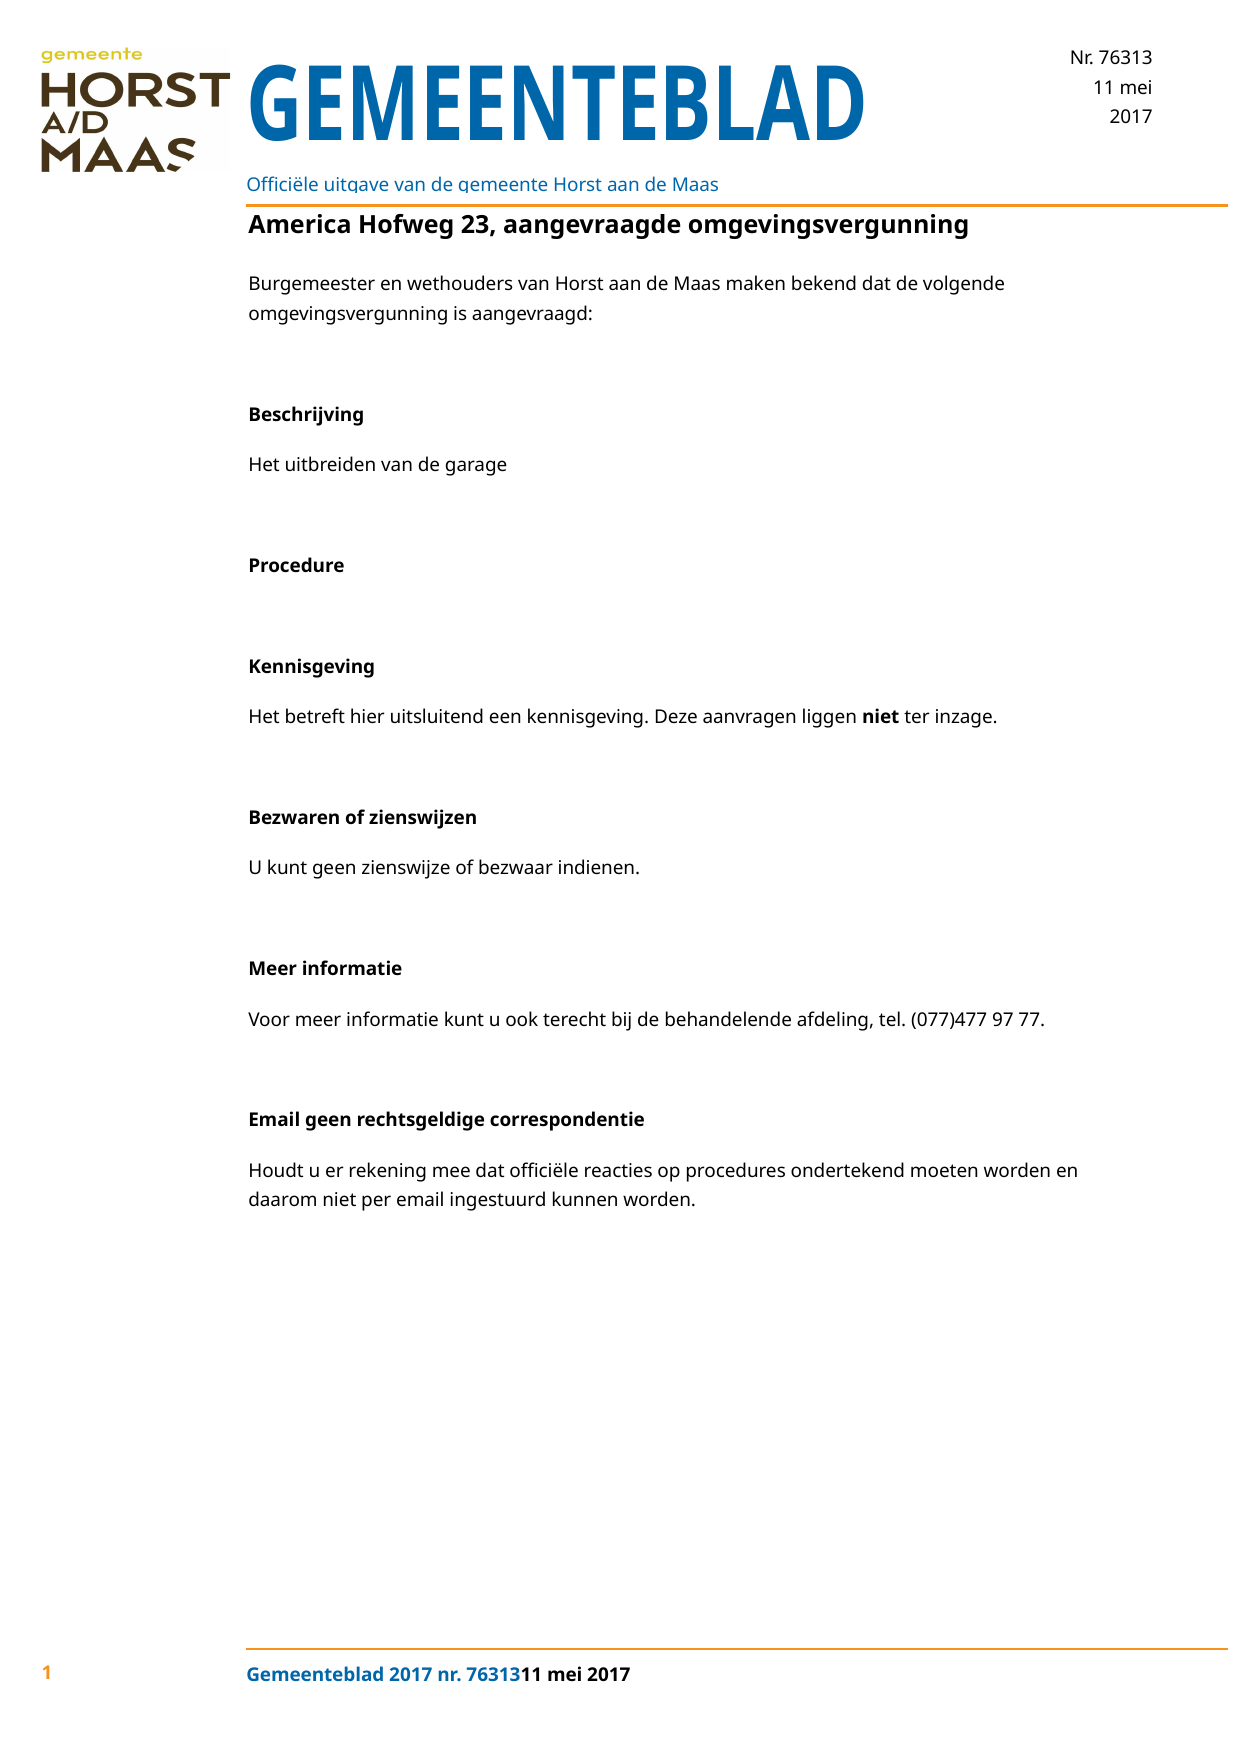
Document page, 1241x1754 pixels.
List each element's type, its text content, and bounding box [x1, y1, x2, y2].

text Het betreft hier uitsluitend een kennisgeving. Deze aanvragen liggen niet ter inzage. [248, 703, 1152, 729]
text Procedure [248, 552, 1152, 578]
text Bezwaren of zienswijzen [248, 804, 1152, 830]
text U kunt geen zienswijze of bezwaar indienen. [248, 854, 1152, 880]
text Meer informatie [248, 955, 1152, 981]
text Email geen rechtsgeldige correspondentie [248, 1107, 1152, 1132]
text America Hofweg 23, aangevraagde omgevingsvergunning [248, 207, 1152, 241]
text Beschrijving [248, 401, 1152, 426]
text Houdt u er rekening mee dat officiële reacties op procedures ondertekend moeten worden en daarom niet per email ingestuurd kunnen worden. [248, 1157, 1152, 1212]
picture [41, 47, 231, 172]
text Voor meer informatie kunt u ook terecht bij de behandelende afdeling, tel. (077)477 97 77. [248, 1006, 1152, 1031]
text Burgemeester en wethouders van Horst aan de Maas maken bekend dat de volgende omgevingsvergunning is aangevraagd: [248, 270, 1152, 326]
text Kennisgeving [248, 653, 1152, 678]
text Het uitbreiden van de garage [248, 451, 1152, 477]
